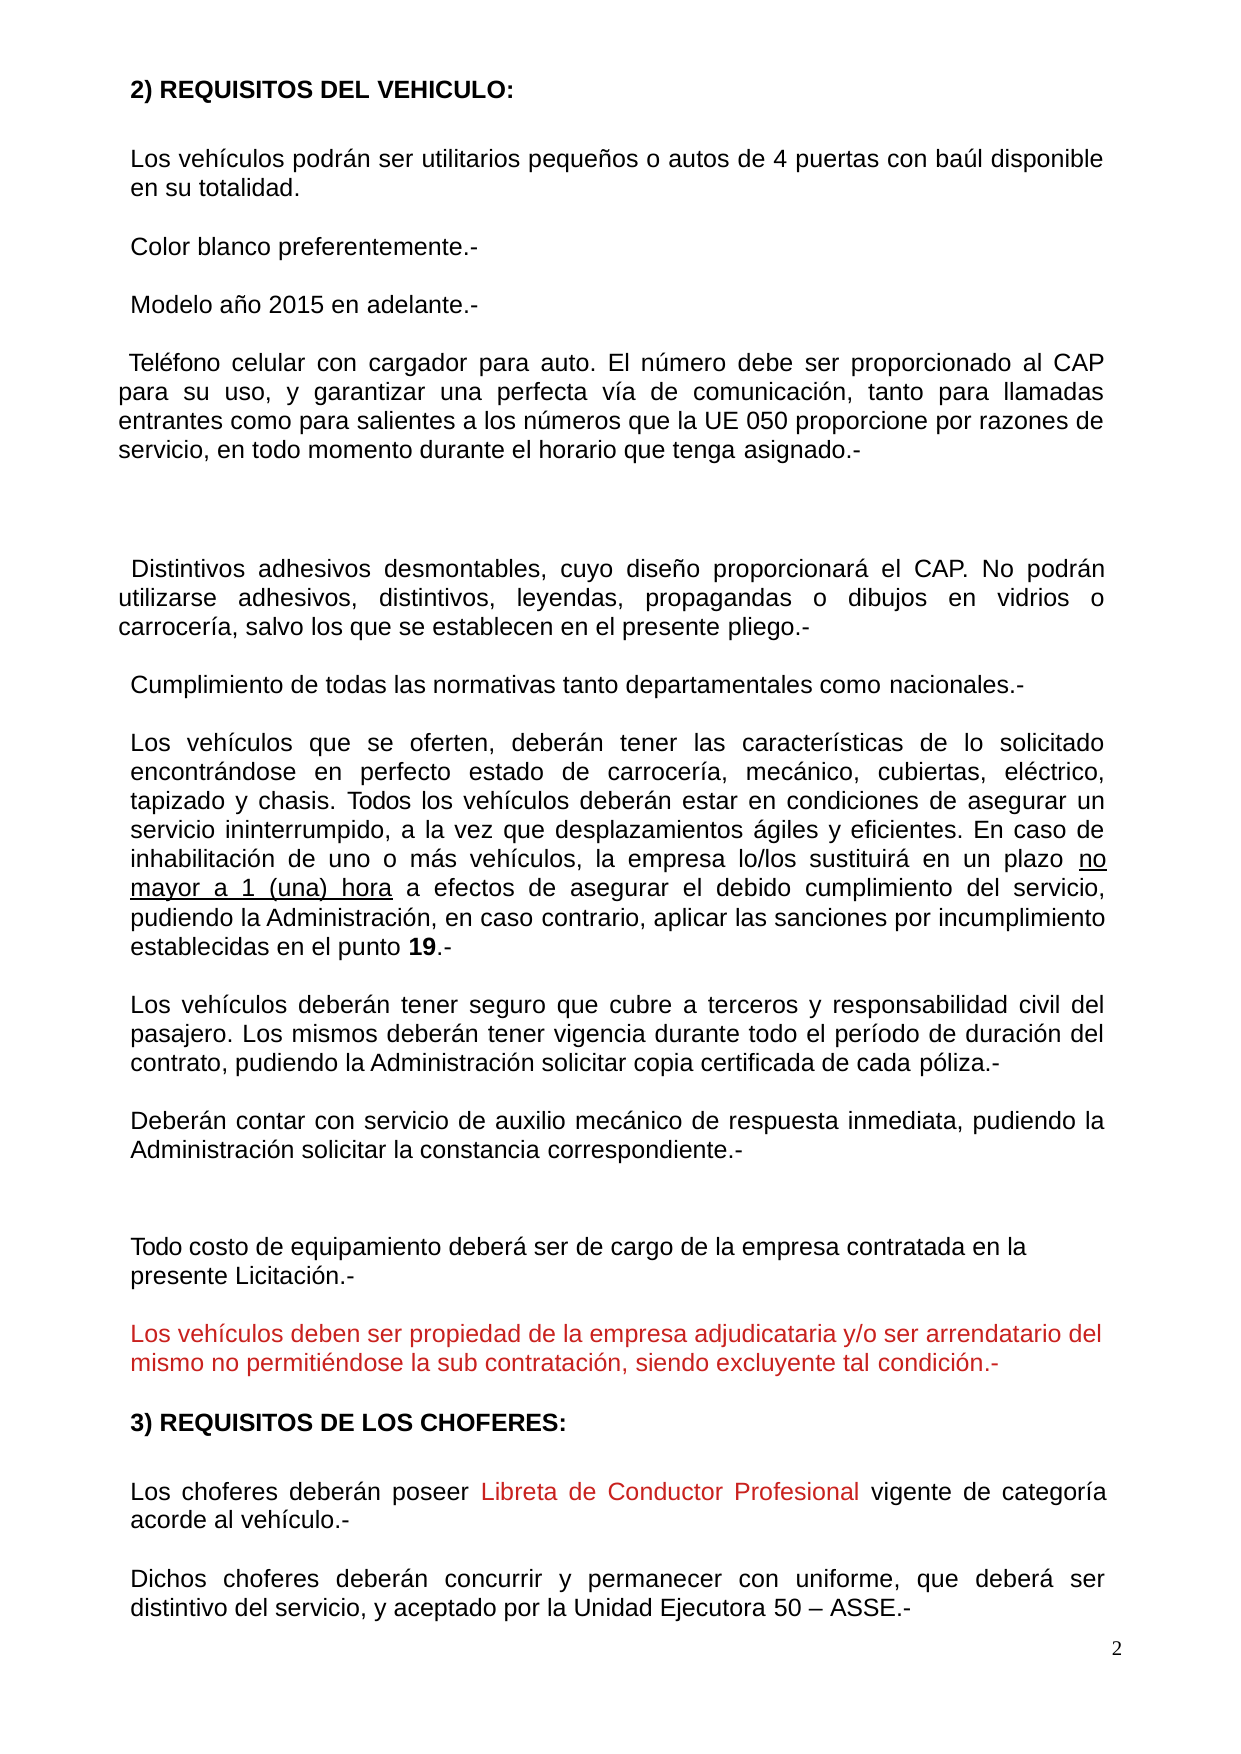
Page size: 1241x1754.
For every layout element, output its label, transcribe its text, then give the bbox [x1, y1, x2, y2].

list Distintivos adhesivos desmontables, cuyo diseño proporcionará el CAP. No podrán utilizarse adhesivos, distintivos, leyendas, propagandas o dibujos en vidrios o carrocería, salvo los que se establecen en el presente pliego.- [118, 554, 1107, 641]
list Dichos choferes deberán concurrir y permanecer con uniforme, que deberá ser distintivo del servicio, y aceptado por la Unidad Ejecutora 50 – ASSE.- [130, 1564, 1107, 1622]
list Los choferes deberán poseer Libreta de Conductor Profesional vigente de categoría acorde al vehículo.- [130, 1476, 1107, 1534]
list Modelo año 2015 en adelante.- [130, 290, 1122, 319]
list Los vehículos que se oferten, deberán tener las características de lo solicitado encontrándose en perfecto estado de carrocería, mecánico, cubiertas, eléctrico, tapizado y chasis. Todos los vehículos deberán estar en condiciones de asegurar un servicio ininterrumpido, a la vez que desplazamientos ágiles y eficientes. En caso de inhabilitación de uno o más vehículos, la empresa lo/los sustituirá en un plazo no mayor a 1 (una) hora a efectos de asegurar el debido cumplimiento del servicio, pudiendo la Administración, en caso contrario, aplicar las sanciones por incumplimiento establecidas en el punto 19.- [130, 728, 1107, 961]
list Deberán contar con servicio de auxilio mecánico de respuesta inmediata, pudiendo la Administración solicitar la constancia correspondiente.- [130, 1106, 1106, 1164]
list Los vehículos deben ser propiedad de la empresa adjudicataria y/o ser arrendatario del mismo no permitiéndose la sub contratación, siendo excluyente tal condición.- [130, 1319, 1107, 1377]
list Los vehículos deberán tener seguro que cubre a terceros y responsabilidad civil del pasajero. Los mismos deberán tener vigencia durante todo el período de duración del contrato, pudiendo la Administración solicitar copia certificada de cada póliza.- [130, 989, 1106, 1077]
list Color blanco preferentemente.- [130, 232, 1122, 261]
list Cumplimiento de todas las normativas tanto departamentales como nacionales.- [130, 670, 1122, 699]
list Todo costo de equipamiento deberá ser de cargo de la empresa contratada en la presente Licitación.- [130, 1232, 1106, 1290]
subtitle 2) REQUISITOS DEL VEHICULO: [130, 75, 1122, 104]
list Los vehículos podrán ser utilitarios pequeños o autos de 4 puertas con baúl disponible en su totalidad. [130, 144, 1107, 202]
list Teléfono celular con cargador para auto. El número debe ser proporcionado al CAP para su uso, y garantizar una perfecta vía de comunicación, tanto para llamadas entrantes como para salientes a los números que la UE 050 proporcione por razones de servicio, en todo momento durante el horario que tenga asignado.- [118, 348, 1106, 464]
subtitle 3) REQUISITOS DE LOS CHOFERES: [130, 1407, 1122, 1437]
